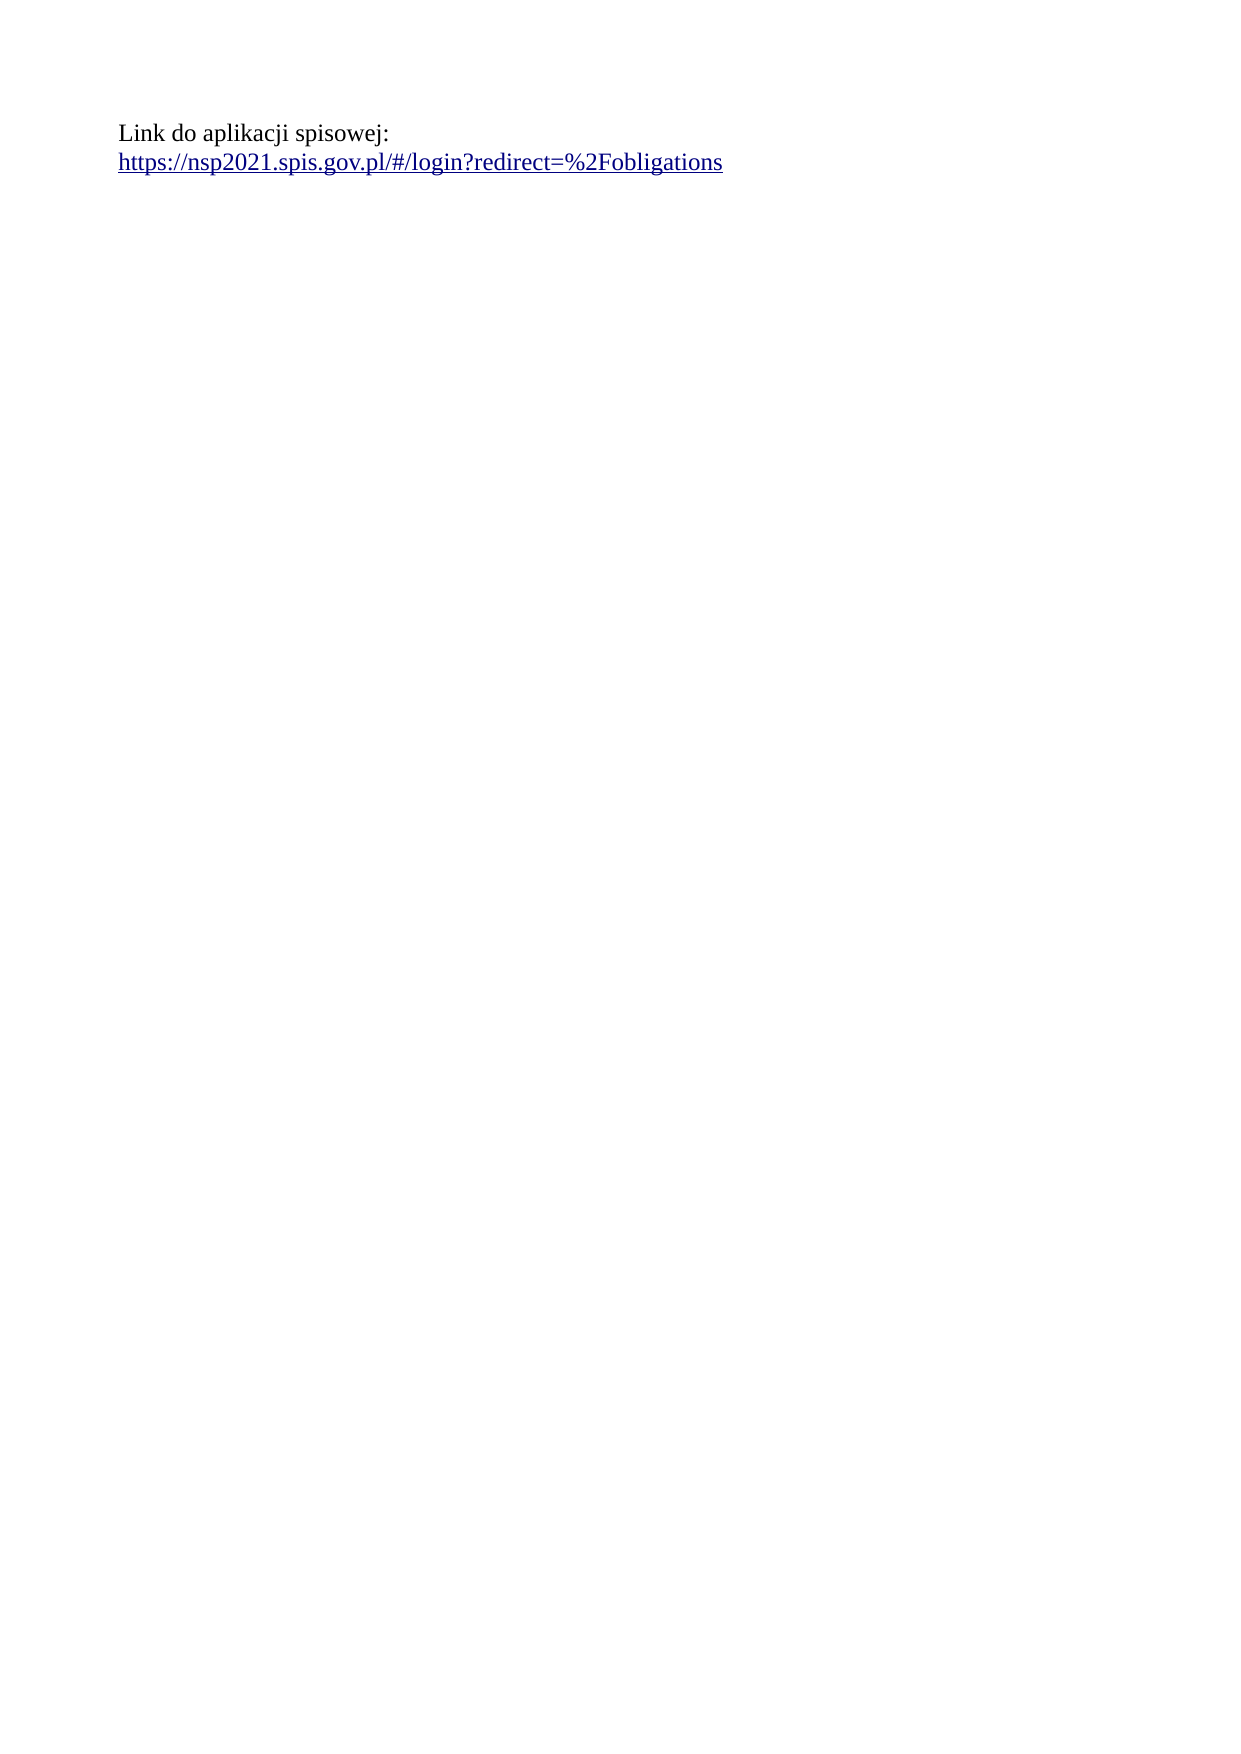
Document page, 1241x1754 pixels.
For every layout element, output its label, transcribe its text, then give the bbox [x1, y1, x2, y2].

text Link do aplikacji spisowej: https://nsp2021.spis.gov.pl/#/login?redirect=%2Fobligations [118, 118, 1122, 204]
